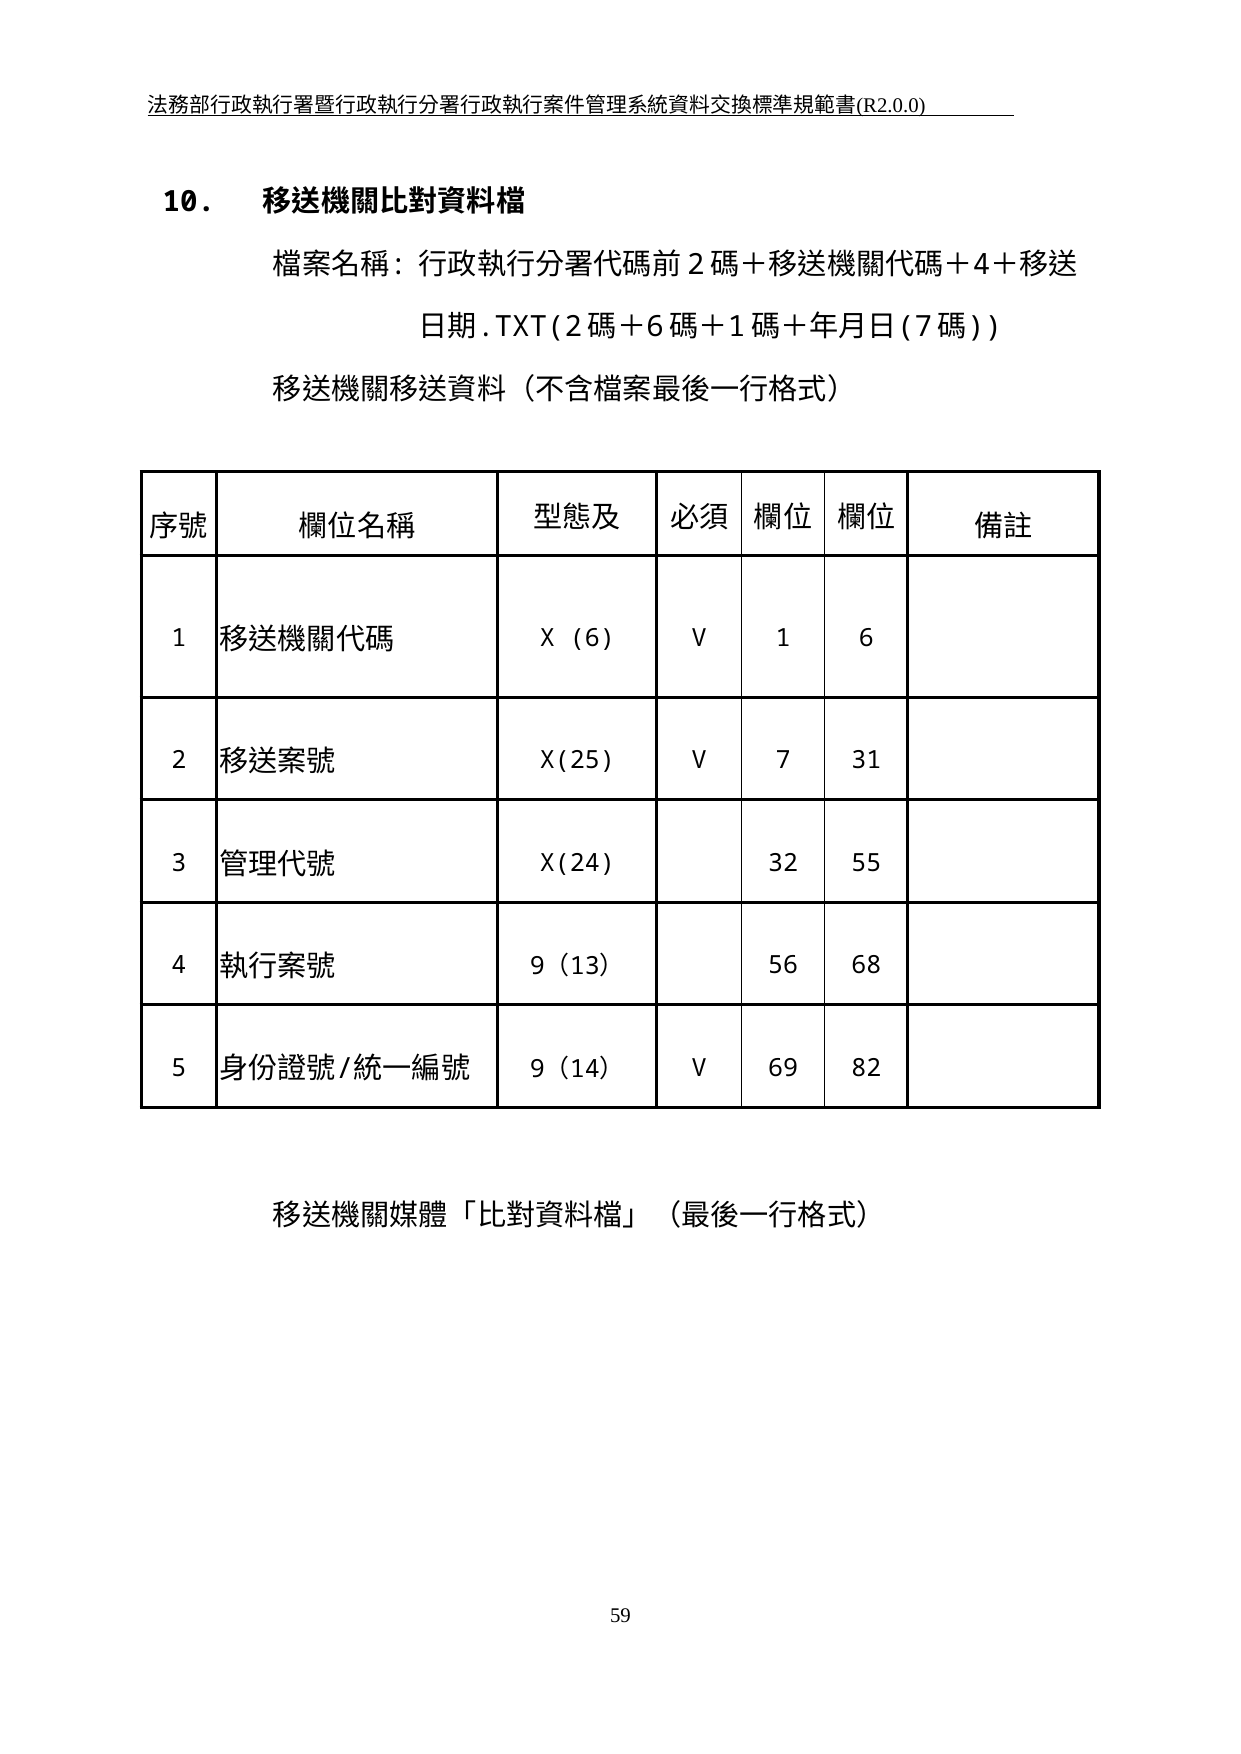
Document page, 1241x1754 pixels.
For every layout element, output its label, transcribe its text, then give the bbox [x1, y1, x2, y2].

table_cell V [658, 699, 741, 798]
table_cell 69 [742, 1006, 824, 1106]
table_cell 身份證號/統一編號 [218, 1006, 496, 1106]
table_cell V [658, 1006, 741, 1106]
text 移送機關移送資料（不含檔案最後一行格式） [273, 345, 1092, 407]
table_cell 9（13） [499, 904, 655, 1003]
table_cell 1 [143, 557, 215, 696]
table_cell X(25) [499, 699, 655, 798]
table_header 欄位名稱 [218, 473, 496, 554]
table_cell 31 [825, 699, 906, 798]
table_cell 6 [825, 557, 906, 696]
table_cell 7 [742, 699, 824, 798]
table_cell [909, 699, 1097, 798]
table_cell 5 [143, 1006, 215, 1106]
table_header 欄位起 [742, 473, 824, 554]
table_cell 執行案號 [218, 904, 496, 1003]
table_cell 1 [742, 557, 824, 696]
table_cell 移送機關代碼 [218, 557, 496, 696]
table_cell [909, 1006, 1097, 1106]
table_cell [909, 557, 1097, 696]
table_cell 9（14） [499, 1006, 655, 1106]
table_cell 68 [825, 904, 906, 1003]
table_cell 4 [143, 904, 215, 1003]
table_header 序號 [143, 473, 215, 554]
text 移送機關媒體「比對資料檔」（最後一行格式） [273, 1171, 1092, 1234]
table_cell [658, 801, 741, 901]
table_cell [658, 904, 741, 1003]
table_cell 56 [742, 904, 824, 1003]
table_header 備註 [909, 473, 1097, 554]
table_header 必須 輸入 [658, 473, 741, 554]
table_cell V [658, 557, 741, 696]
table_cell 2 [143, 699, 215, 798]
list 移送機關比對資料檔 [162, 157, 1092, 220]
table_cell X (6) [499, 557, 655, 696]
table_cell [909, 904, 1097, 1003]
table_cell 82 [825, 1006, 906, 1106]
text 檔案名稱: 行政執行分署代碼前2碼＋移送機關代碼＋4＋移送日期.TXT(2碼＋6碼＋1碼＋年月日(7碼)) [273, 220, 1092, 345]
table_cell X(24) [499, 801, 655, 901]
table_cell 移送案號 [218, 699, 496, 798]
table_cell 32 [742, 801, 824, 901]
table_header 欄位迄 [825, 473, 906, 554]
table_cell 55 [825, 801, 906, 901]
table_cell 3 [143, 801, 215, 901]
table_cell 管理代號 [218, 801, 496, 901]
table_cell [909, 801, 1097, 901]
table_header 型態及 字元長度 [499, 473, 655, 554]
